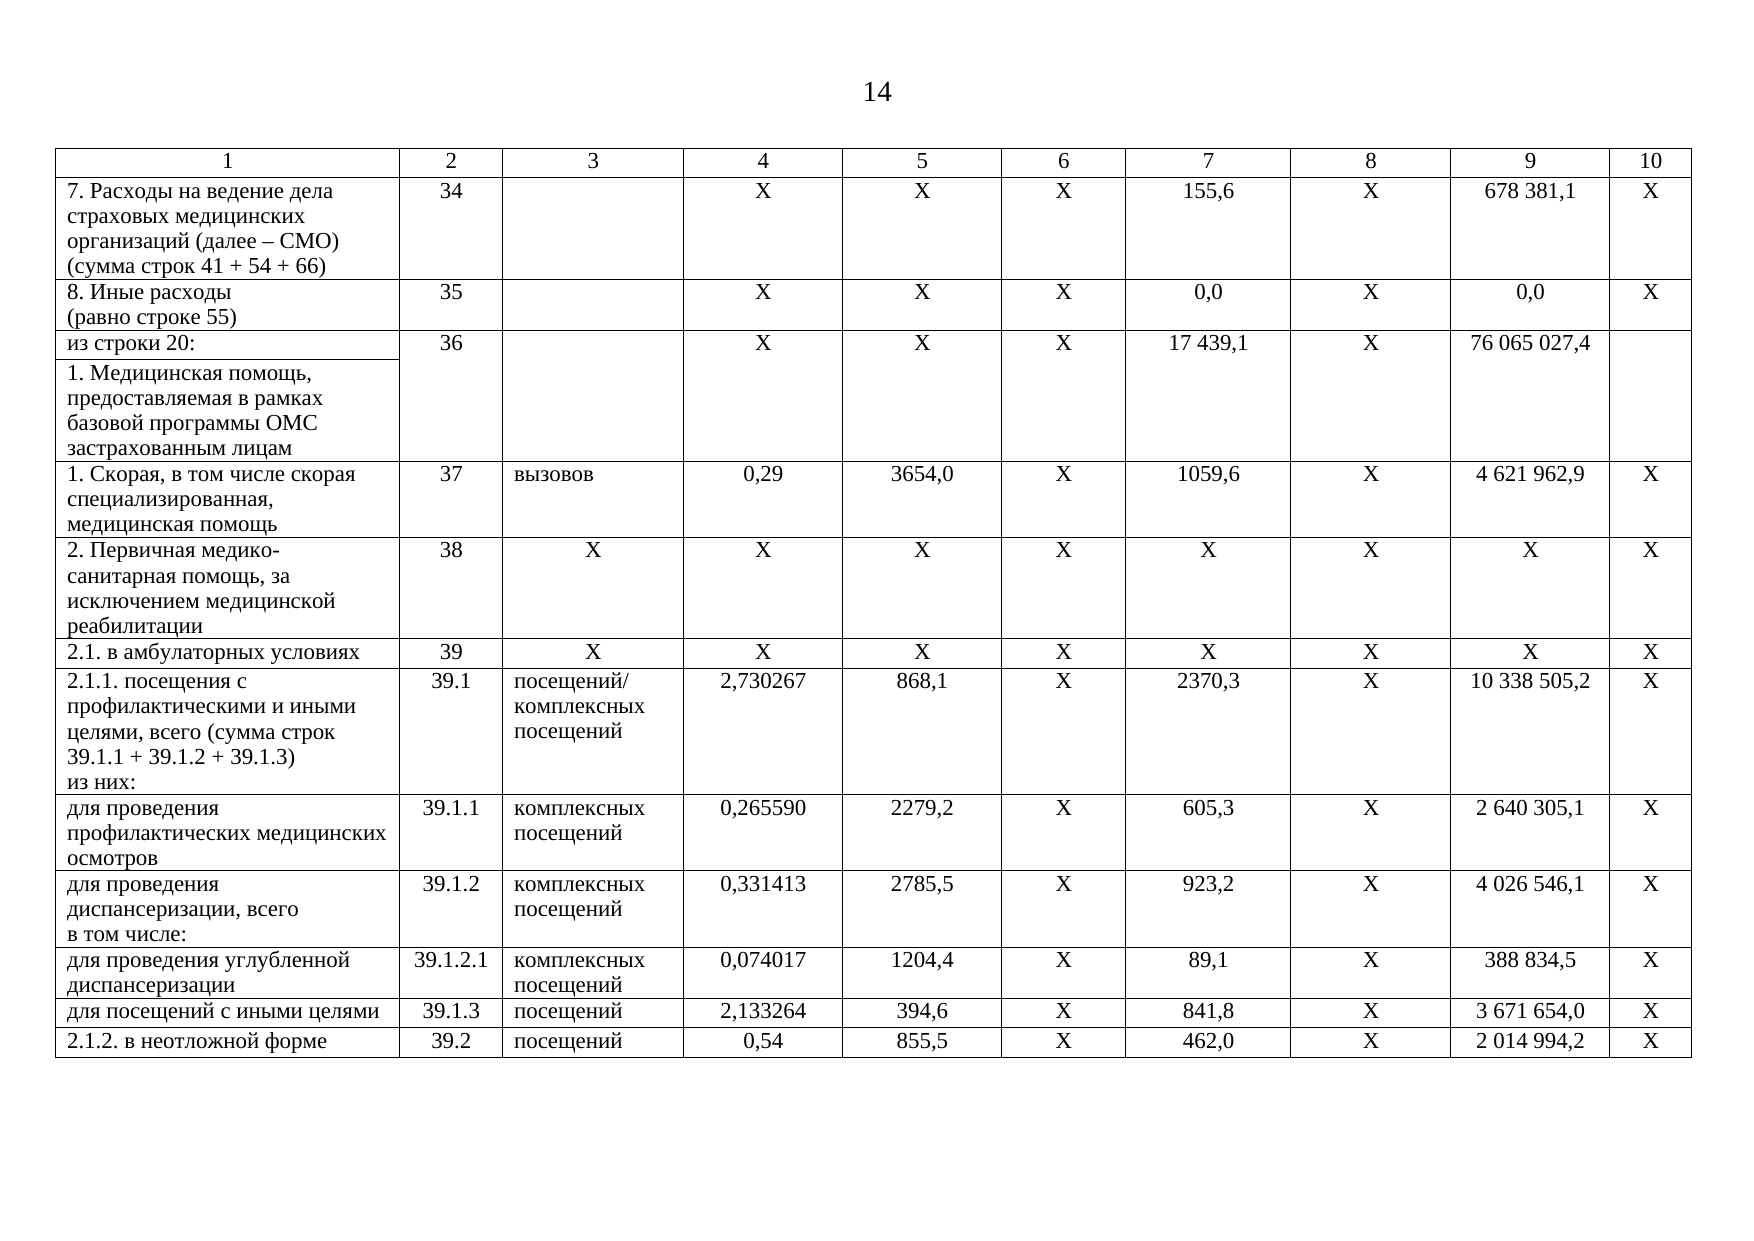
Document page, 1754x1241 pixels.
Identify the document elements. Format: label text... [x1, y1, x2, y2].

table_cell Х [1291, 178, 1450, 279]
table_cell вызовов [503, 462, 683, 537]
table_cell Х [684, 280, 842, 330]
table_cell 39.1.2 [400, 871, 502, 947]
table_cell [503, 331, 683, 461]
table_cell 2 014 994,2 [1451, 1028, 1609, 1057]
table_cell Х [1002, 178, 1125, 279]
table_cell 3654,0 [843, 462, 1001, 537]
table_cell 2.1.1. посещения с профилактическими и иными целями, всего (сумма строк 39.1.1 + 39.1.2 + 39.1.3) из них: [56, 669, 399, 794]
table_cell 2 640 305,1 [1451, 795, 1609, 870]
table_cell 0,074017 [684, 948, 842, 998]
table_cell 155,6 [1126, 178, 1290, 279]
table_cell из строки 20: [56, 331, 399, 359]
table_cell 0,0 [1451, 280, 1609, 330]
table_header 8 [1291, 149, 1450, 177]
table_cell Х [1002, 999, 1125, 1027]
table_cell Х [684, 178, 842, 279]
table_cell Х [1610, 462, 1691, 537]
table_cell 4 026 546,1 [1451, 871, 1609, 947]
table_cell Х [503, 639, 683, 668]
table_cell [503, 280, 683, 330]
table_cell 2,730267 [684, 669, 842, 794]
table_cell 76 065 027,4 [1451, 331, 1609, 461]
table_cell комплексных посещений [503, 871, 683, 947]
table_cell 8. Иные расходы (равно строке 55) [56, 280, 399, 330]
table_cell для проведения диспансеризации, всего в том числе: [56, 871, 399, 947]
table_cell Х [1126, 639, 1290, 668]
table_cell Х [1291, 948, 1450, 998]
table_cell 0,54 [684, 1028, 842, 1057]
table_cell 678 381,1 [1451, 178, 1609, 279]
table_cell Х [1291, 331, 1450, 461]
table_cell Х [843, 331, 1001, 461]
table_cell Х [1610, 999, 1691, 1027]
table_cell посещений [503, 1028, 683, 1057]
table_cell Х [1291, 871, 1450, 947]
table_cell Х [503, 538, 683, 638]
table_cell 0,265590 [684, 795, 842, 870]
table_cell Х [1610, 948, 1691, 998]
table_cell 841,8 [1126, 999, 1290, 1027]
table_cell 2.1. в амбулаторных условиях [56, 639, 399, 668]
table_header 9 [1451, 149, 1609, 177]
table_cell 0,0 [1126, 280, 1290, 330]
table_cell комплексных посещений [503, 948, 683, 998]
table_cell Х [1610, 1028, 1691, 1057]
table_header 2 [400, 149, 502, 177]
table_cell 0,331413 [684, 871, 842, 947]
table_cell Х [684, 331, 842, 461]
table_cell Х [1610, 280, 1691, 330]
table_cell Х [1451, 639, 1609, 668]
table_cell 2785,5 [843, 871, 1001, 947]
table_cell Х [1610, 178, 1691, 279]
table_cell 2,133264 [684, 999, 842, 1027]
table_cell Х [684, 538, 842, 638]
table_cell 39.2 [400, 1028, 502, 1057]
table_cell 605,3 [1126, 795, 1290, 870]
table_cell 2370,3 [1126, 669, 1290, 794]
table_header 1 [56, 149, 399, 177]
table_cell 388 834,5 [1451, 948, 1609, 998]
table_cell 39.1.2.1 [400, 948, 502, 998]
table_cell 89,1 [1126, 948, 1290, 998]
table_cell Х [1002, 538, 1125, 638]
table_cell Х [1291, 1028, 1450, 1057]
table_cell Х [843, 280, 1001, 330]
table_cell 462,0 [1126, 1028, 1290, 1057]
table_cell 2279,2 [843, 795, 1001, 870]
table_cell 37 [400, 462, 502, 537]
table_cell 39.1.3 [400, 999, 502, 1027]
table_cell 35 [400, 280, 502, 330]
table_cell Х [1126, 538, 1290, 638]
table_cell Х [1291, 280, 1450, 330]
table_header 4 [684, 149, 842, 177]
table_cell [1610, 331, 1691, 461]
table_cell 38 [400, 538, 502, 638]
table_cell Х [1610, 639, 1691, 668]
table_cell 34 [400, 178, 502, 279]
table_cell 1. Медицинская помощь, предоставляемая в рамках базовой программы ОМС застрахованным лицам [56, 360, 399, 461]
table_cell посещений/ комплексных посещений [503, 669, 683, 794]
table_cell Х [1291, 538, 1450, 638]
table_cell Х [1291, 795, 1450, 870]
table_header 10 [1610, 149, 1691, 177]
table_cell для проведения профилактических медицинских осмотров [56, 795, 399, 870]
table_cell для посещений с иными целями [56, 999, 399, 1027]
table_header 5 [843, 149, 1001, 177]
table_cell 10 338 505,2 [1451, 669, 1609, 794]
table_cell Х [1002, 948, 1125, 998]
table_cell комплексных посещений [503, 795, 683, 870]
table_cell 36 [400, 331, 502, 461]
table_cell 868,1 [843, 669, 1001, 794]
table_cell Х [1002, 280, 1125, 330]
table_cell Х [1451, 538, 1609, 638]
table_cell Х [843, 538, 1001, 638]
table_cell 39 [400, 639, 502, 668]
table_cell Х [1002, 795, 1125, 870]
table_cell 1. Скорая, в том числе скорая специализированная, медицинская помощь [56, 462, 399, 537]
table_cell Х [1291, 999, 1450, 1027]
table_cell Х [1002, 1028, 1125, 1057]
table_cell [503, 178, 683, 279]
table_cell для проведения углубленной диспансеризации [56, 948, 399, 998]
table_cell 39.1.1 [400, 795, 502, 870]
table_cell Х [684, 639, 842, 668]
table_cell Х [1610, 538, 1691, 638]
table_cell Х [1002, 331, 1125, 461]
table_cell 0,29 [684, 462, 842, 537]
table_cell 3 671 654,0 [1451, 999, 1609, 1027]
table_cell Х [1291, 462, 1450, 537]
table_cell 2.1.2. в неотложной форме [56, 1028, 399, 1057]
table_header 7 [1126, 149, 1290, 177]
table_cell Х [1291, 639, 1450, 668]
table_cell Х [1002, 669, 1125, 794]
table_cell 855,5 [843, 1028, 1001, 1057]
table_cell Х [1610, 669, 1691, 794]
table_header 6 [1002, 149, 1125, 177]
table_cell посещений [503, 999, 683, 1027]
table_cell 7. Расходы на ведение дела страховых медицинских организаций (далее – СМО) (сумма строк 41 + 54 + 66) [56, 178, 399, 279]
table_cell Х [1002, 639, 1125, 668]
table_cell 1059,6 [1126, 462, 1290, 537]
table_cell Х [1291, 669, 1450, 794]
table_cell 394,6 [843, 999, 1001, 1027]
table_cell 4 621 962,9 [1451, 462, 1609, 537]
table_cell Х [843, 639, 1001, 668]
table_cell Х [843, 178, 1001, 279]
table_cell Х [1610, 871, 1691, 947]
table_cell Х [1002, 871, 1125, 947]
table_cell 2. Первичная медико-санитарная помощь, за исключением медицинской реабилитации [56, 538, 399, 638]
table_cell 39.1 [400, 669, 502, 794]
table_cell 17 439,1 [1126, 331, 1290, 461]
table_cell 1204,4 [843, 948, 1001, 998]
table_cell Х [1610, 795, 1691, 870]
table_header 3 [503, 149, 683, 177]
table_cell 923,2 [1126, 871, 1290, 947]
table_cell Х [1002, 462, 1125, 537]
